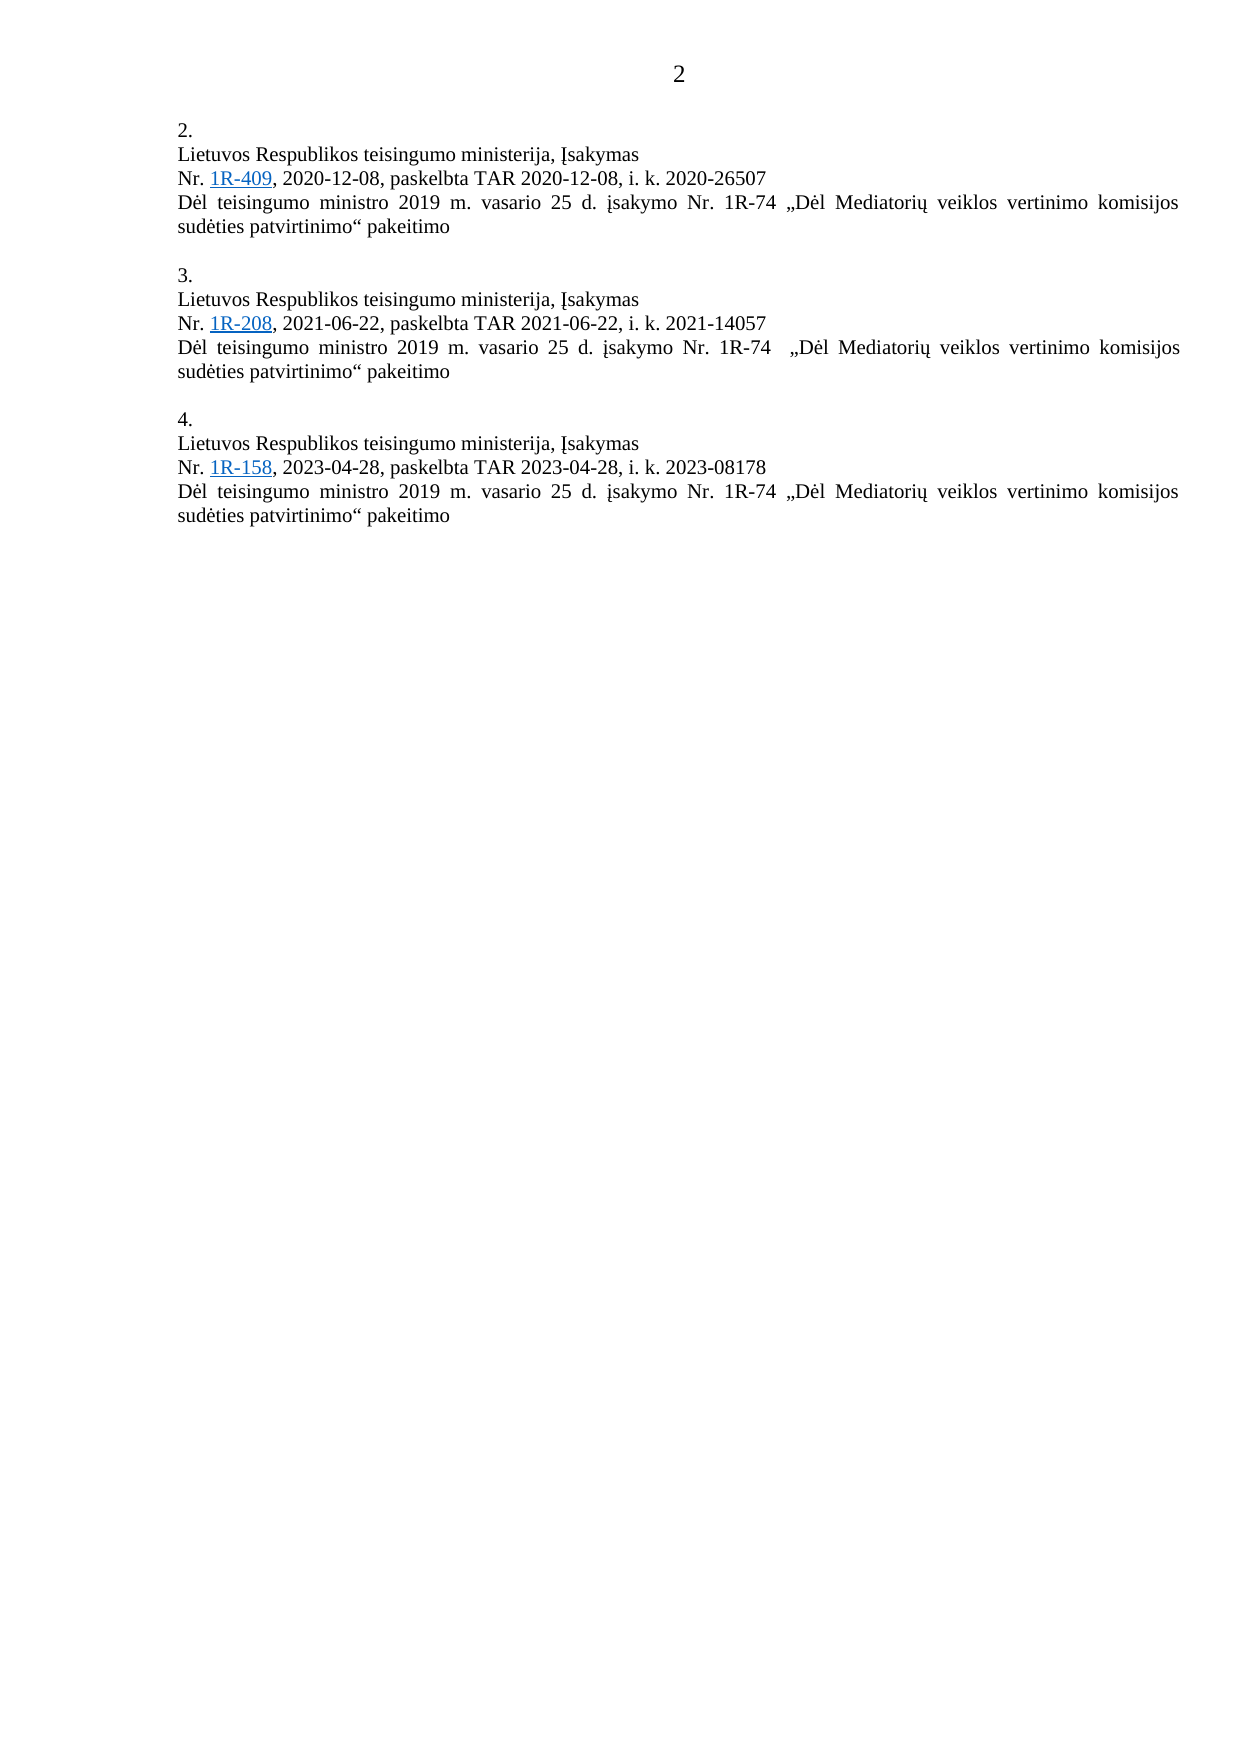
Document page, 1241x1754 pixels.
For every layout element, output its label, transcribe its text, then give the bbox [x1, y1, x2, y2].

text Lietuvos Respublikos teisingumo ministerija, Įsakymas [177, 287, 1181, 311]
text Dėl teisingumo ministro 2019 m. vasario 25 d. įsakymo Nr. 1R-74 „Dėl Mediatorių veiklos vertinimo komisijos sudėties patvirtinimo“ pakeitimo [177, 190, 1181, 238]
text Dėl teisingumo ministro 2019 m. vasario 25 d. įsakymo Nr. 1R-74 „Dėl Mediatorių veiklos vertinimo komisijos sudėties patvirtinimo“ pakeitimo [177, 335, 1181, 383]
text Lietuvos Respublikos teisingumo ministerija, Įsakymas [177, 431, 1181, 455]
text Dėl teisingumo ministro 2019 m. vasario 25 d. įsakymo Nr. 1R-74 „Dėl Mediatorių veiklos vertinimo komisijos sudėties patvirtinimo“ pakeitimo [177, 479, 1181, 527]
text Nr. 1R-158, 2023-04-28, paskelbta TAR 2023-04-28, i. k. 2023-08178 [177, 455, 1181, 479]
text 4. [177, 407, 1181, 431]
text Nr. 1R-409, 2020-12-08, paskelbta TAR 2020-12-08, i. k. 2020-26507 [177, 166, 1181, 190]
text Lietuvos Respublikos teisingumo ministerija, Įsakymas [177, 142, 1181, 166]
text Nr. 1R-208, 2021-06-22, paskelbta TAR 2021-06-22, i. k. 2021-14057 [177, 311, 1181, 335]
text 3. [177, 262, 1181, 287]
text 2. [177, 118, 1181, 142]
